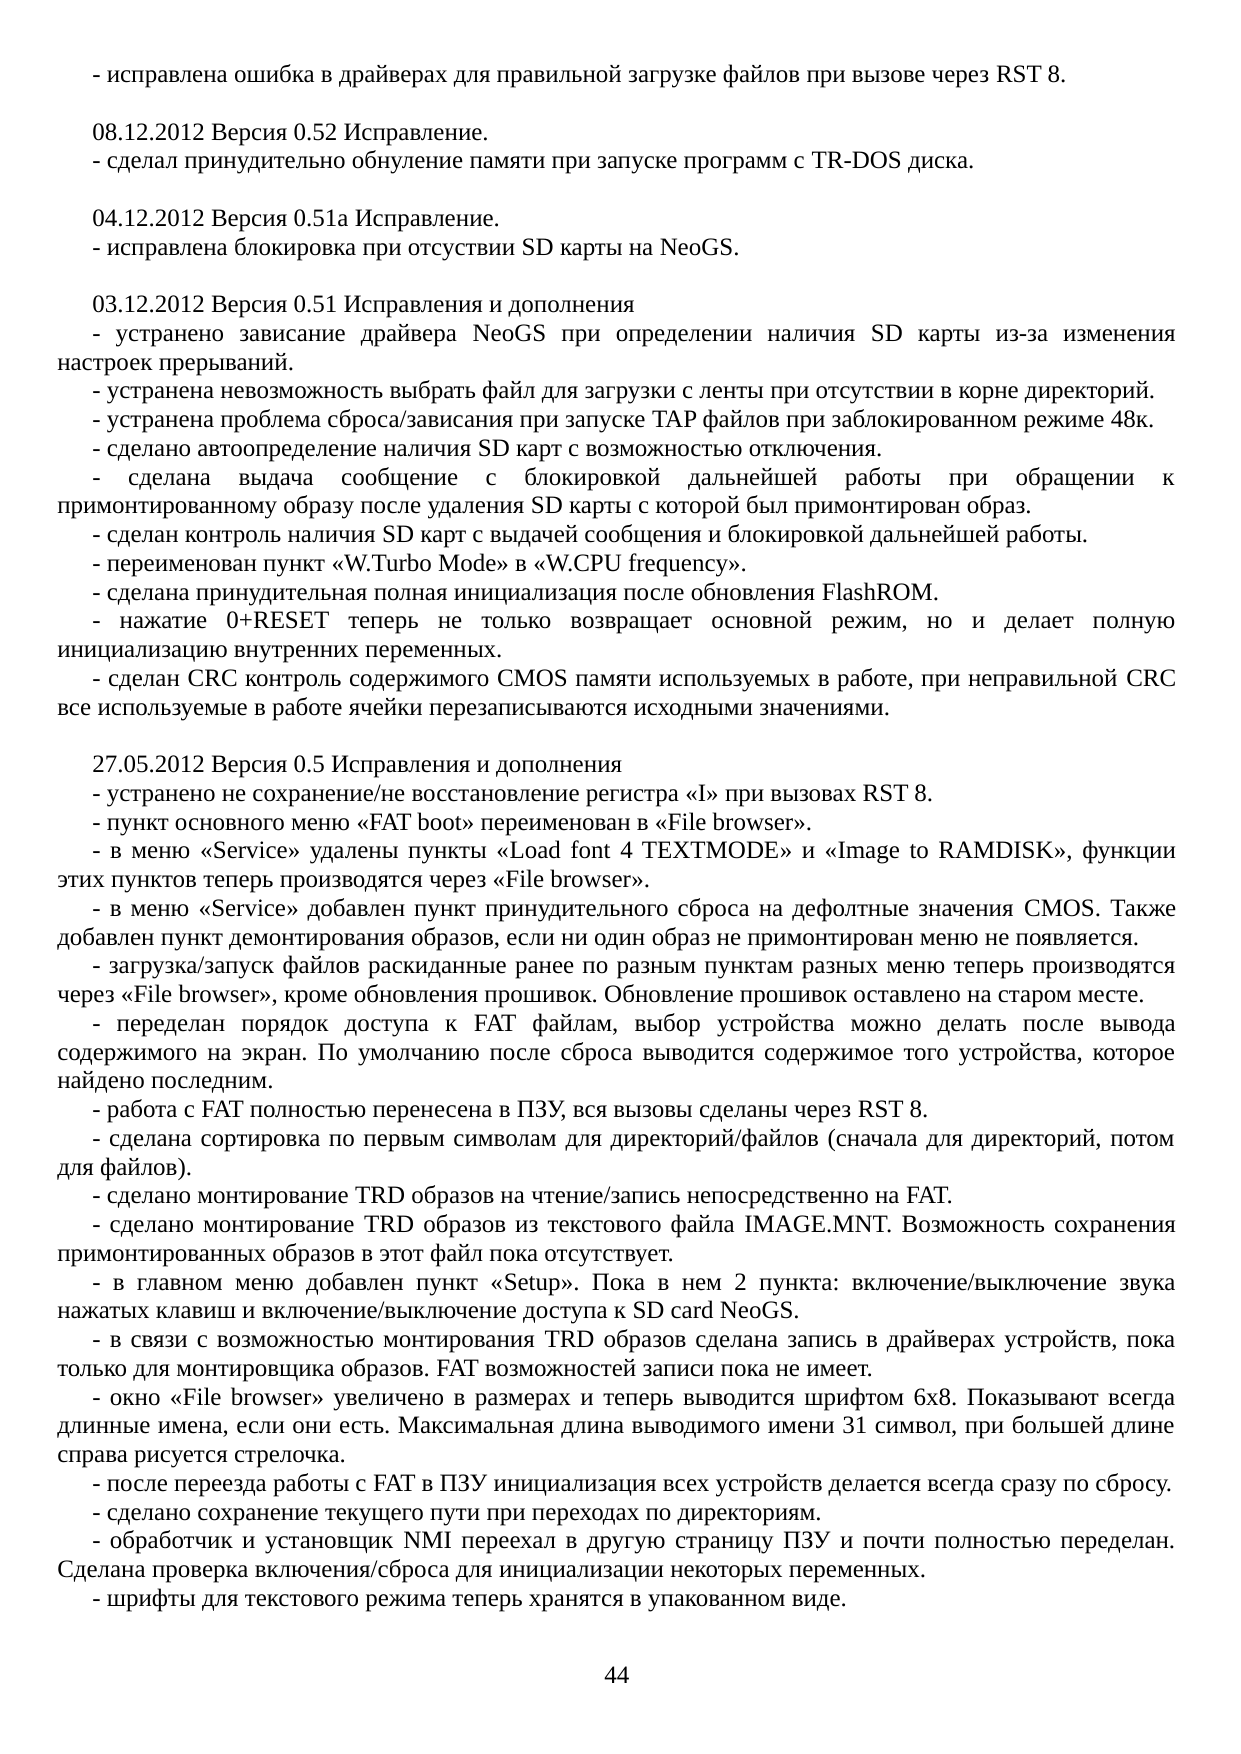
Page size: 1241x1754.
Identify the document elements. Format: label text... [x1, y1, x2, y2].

text - переделан порядок доступа к FAT файлам, выбор устройства можно делать после вывода содержимого на экран. По умолчанию после сброса выводится содержимое того устройства, которое найдено последним. [57, 1008, 1176, 1094]
text - сделана принудительная полная инициализация после обновления FlashROM. [57, 577, 1176, 606]
text - исправлена ошибка в драйверах для правильной загрузке файлов при вызове через RST 8. [57, 59, 1176, 88]
text - шрифты для текстового режима теперь хранятся в упакованном виде. [57, 1583, 1176, 1612]
text - в меню «Service» удалены пункты «Load font 4 TEXTMODE» и «Image to RAMDISK», функции этих пунктов теперь производятся через «File browser». [57, 836, 1176, 893]
text - сделано сохранение текущего пути при переходах по директориям. [57, 1497, 1176, 1526]
text - устранено не сохранение/не восстановление регистра «I» при вызовах RST 8. [57, 778, 1176, 807]
text - устранено зависание драйвера NeoGS при определении наличия SD карты из-за изменения настроек прерываний. [57, 318, 1176, 376]
text 27.05.2012 Версия 0.5 Исправления и дополнения [57, 749, 1176, 778]
text - окно «File browser» увеличено в размерах и теперь выводится шрифтом 6х8. Показывают всегда длинные имена, если они есть. Максимальная длина выводимого имени 31 символ, при большей длине справа рисуется стрелочка. [57, 1382, 1176, 1468]
text - устранена невозможность выбрать файл для загрузки с ленты при отсутствии в корне директорий. [57, 376, 1176, 404]
text - в меню «Service» добавлен пункт принудительного сброса на дефолтные значения CMOS. Также добавлен пункт демонтирования образов, если ни один образ не примонтирован меню не появляется. [57, 893, 1176, 951]
text 03.12.2012 Версия 0.51 Исправления и дополнения [57, 289, 1176, 318]
text - сделана сортировка по первым символам для директорий/файлов (сначала для директорий, потом для файлов). [57, 1123, 1176, 1181]
text - пункт основного меню «FAT boot» переименован в «File browser». [57, 807, 1176, 836]
text 04.12.2012 Версия 0.51a Исправление. [57, 203, 1176, 232]
text - нажатие 0+RESET теперь не только возвращает основной режим, но и делает полную инициализацию внутренних переменных. [57, 606, 1176, 663]
text 08.12.2012 Версия 0.52 Исправление. [57, 117, 1176, 146]
text - обработчик и установщик NMI переехал в другую страницу ПЗУ и почти полностью переделан. Сделана проверка включения/сброса для инициализации некоторых переменных. [57, 1526, 1176, 1583]
text - переименован пункт «W.Turbo Mode» в «W.CPU frequency». [57, 548, 1176, 577]
text - устранена проблема сброса/зависания при запуске TAP файлов при заблокированном режиме 48к. [57, 404, 1176, 433]
text - сделано монтирование TRD образов из текстового файла IMAGE.MNT. Возможность сохранения примонтированных образов в этот файл пока отсутствует. [57, 1209, 1176, 1267]
text - сделан CRC контроль содержимого CMOS памяти используемых в работе, при неправильной CRC все используемые в работе ячейки перезаписываются исходными значениями. [57, 663, 1176, 721]
text - сделано автоопределение наличия SD карт с возможностью отключения. [57, 433, 1176, 462]
text - работа с FAT полностью перенесена в ПЗУ, вся вызовы сделаны через RST 8. [57, 1094, 1176, 1123]
text - в главном меню добавлен пункт «Setup». Пока в нем 2 пункта: включение/выключение звука нажатых клавиш и включение/выключение доступа к SD card NeoGS. [57, 1267, 1176, 1324]
text - в связи с возможностью монтирования TRD образов сделана запись в драйверах устройств, пока только для монтировщика образов. FAT возможностей записи пока не имеет. [57, 1324, 1176, 1382]
text - сделана выдача сообщение с блокировкой дальнейшей работы при обращении к примонтированному образу после удаления SD карты с которой был примонтирован образ. [57, 462, 1176, 519]
text - сделал принудительно обнуление памяти при запуске программ с TR-DOS диска. [57, 146, 1176, 174]
text - загрузка/запуск файлов раскиданные ранее по разным пунктам разных меню теперь производятся через «File browser», кроме обновления прошивок. Обновление прошивок оставлено на старом месте. [57, 951, 1176, 1008]
text - исправлена блокировка при отсуствии SD карты на NeoGS. [57, 232, 1176, 261]
text - сделан контроль наличия SD карт с выдачей сообщения и блокировкой дальнейшей работы. [57, 519, 1176, 548]
text - сделано монтирование TRD образов на чтение/запись непосредственно на FAT. [57, 1181, 1176, 1209]
text - после переезда работы с FAT в ПЗУ инициализация всех устройств делается всегда сразу по сбросу. [57, 1468, 1176, 1497]
